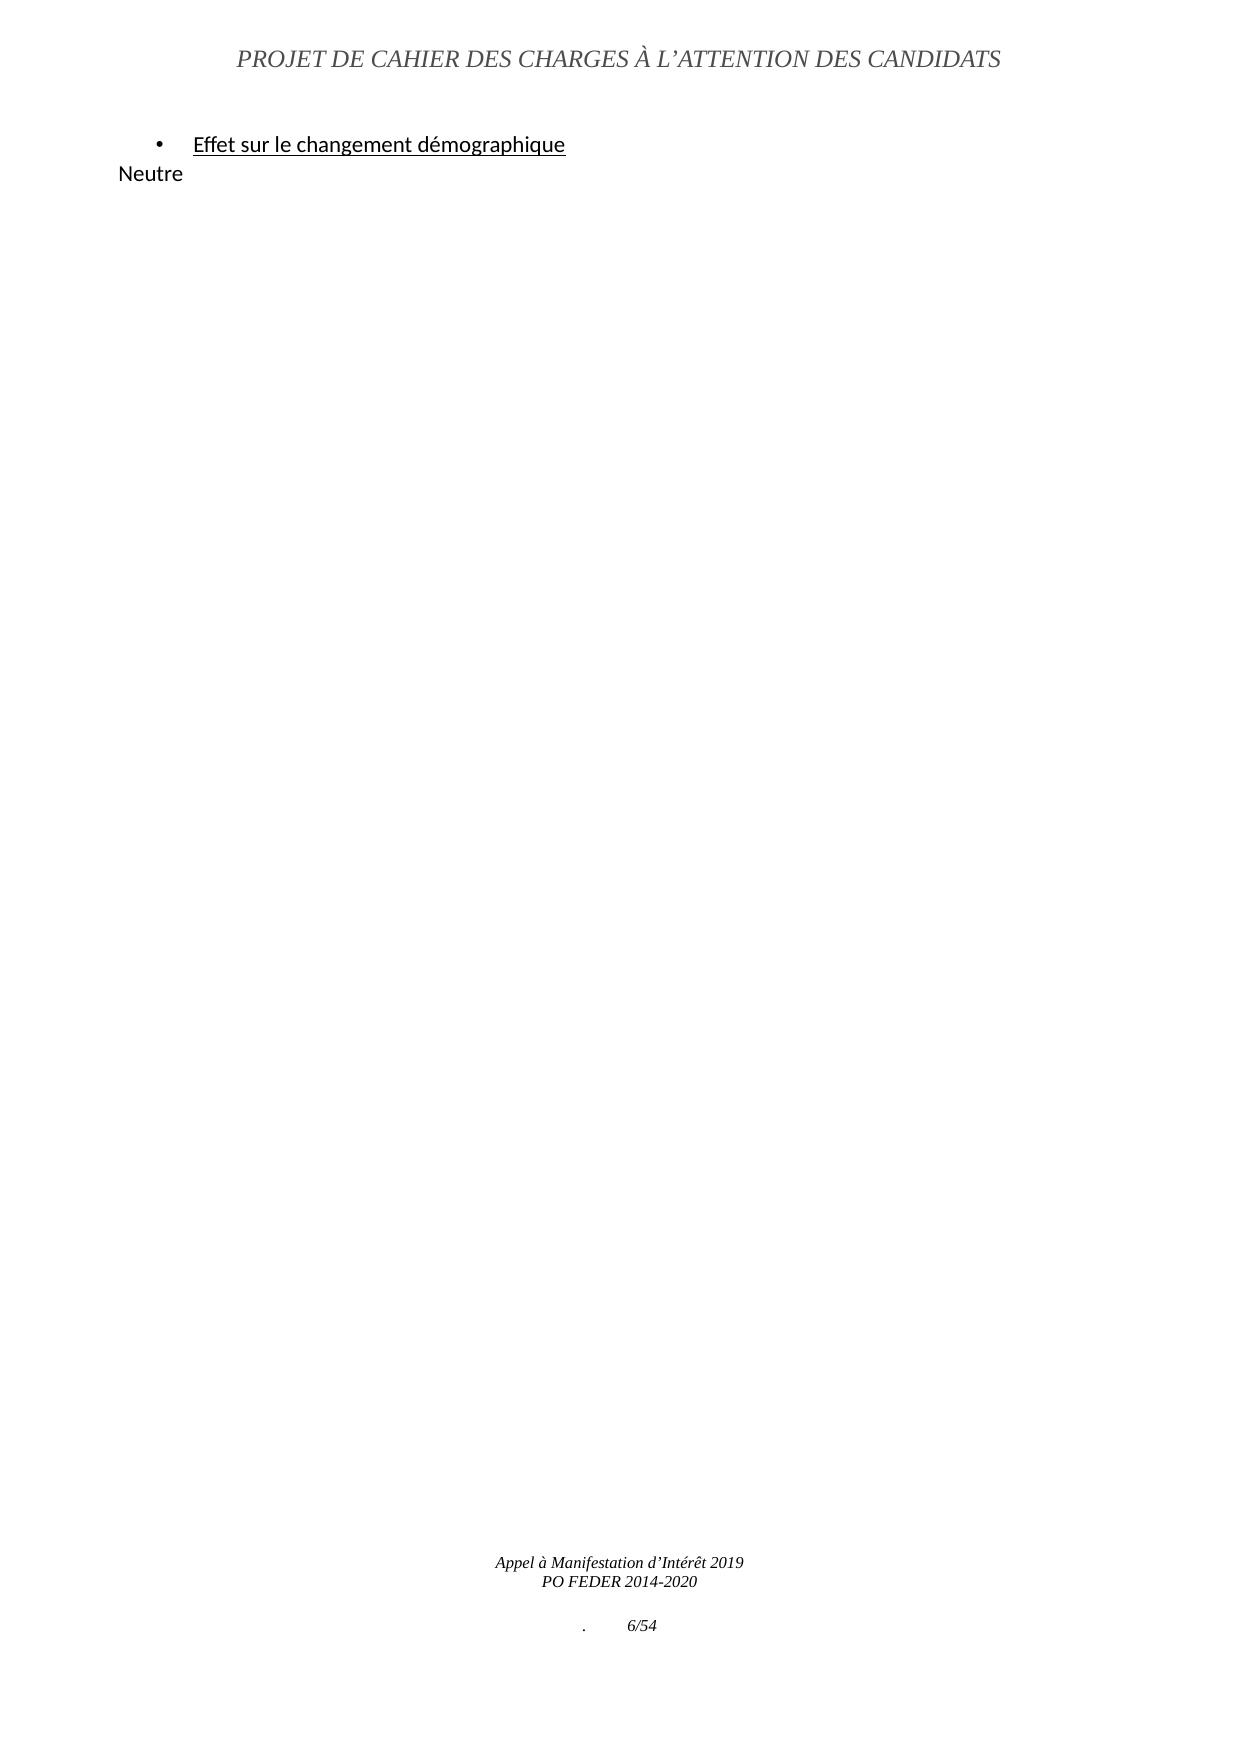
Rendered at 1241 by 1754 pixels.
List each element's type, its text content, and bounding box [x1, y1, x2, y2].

text Neutre [118, 159, 1122, 187]
list Effet sur le changement démographique [156, 131, 1122, 159]
